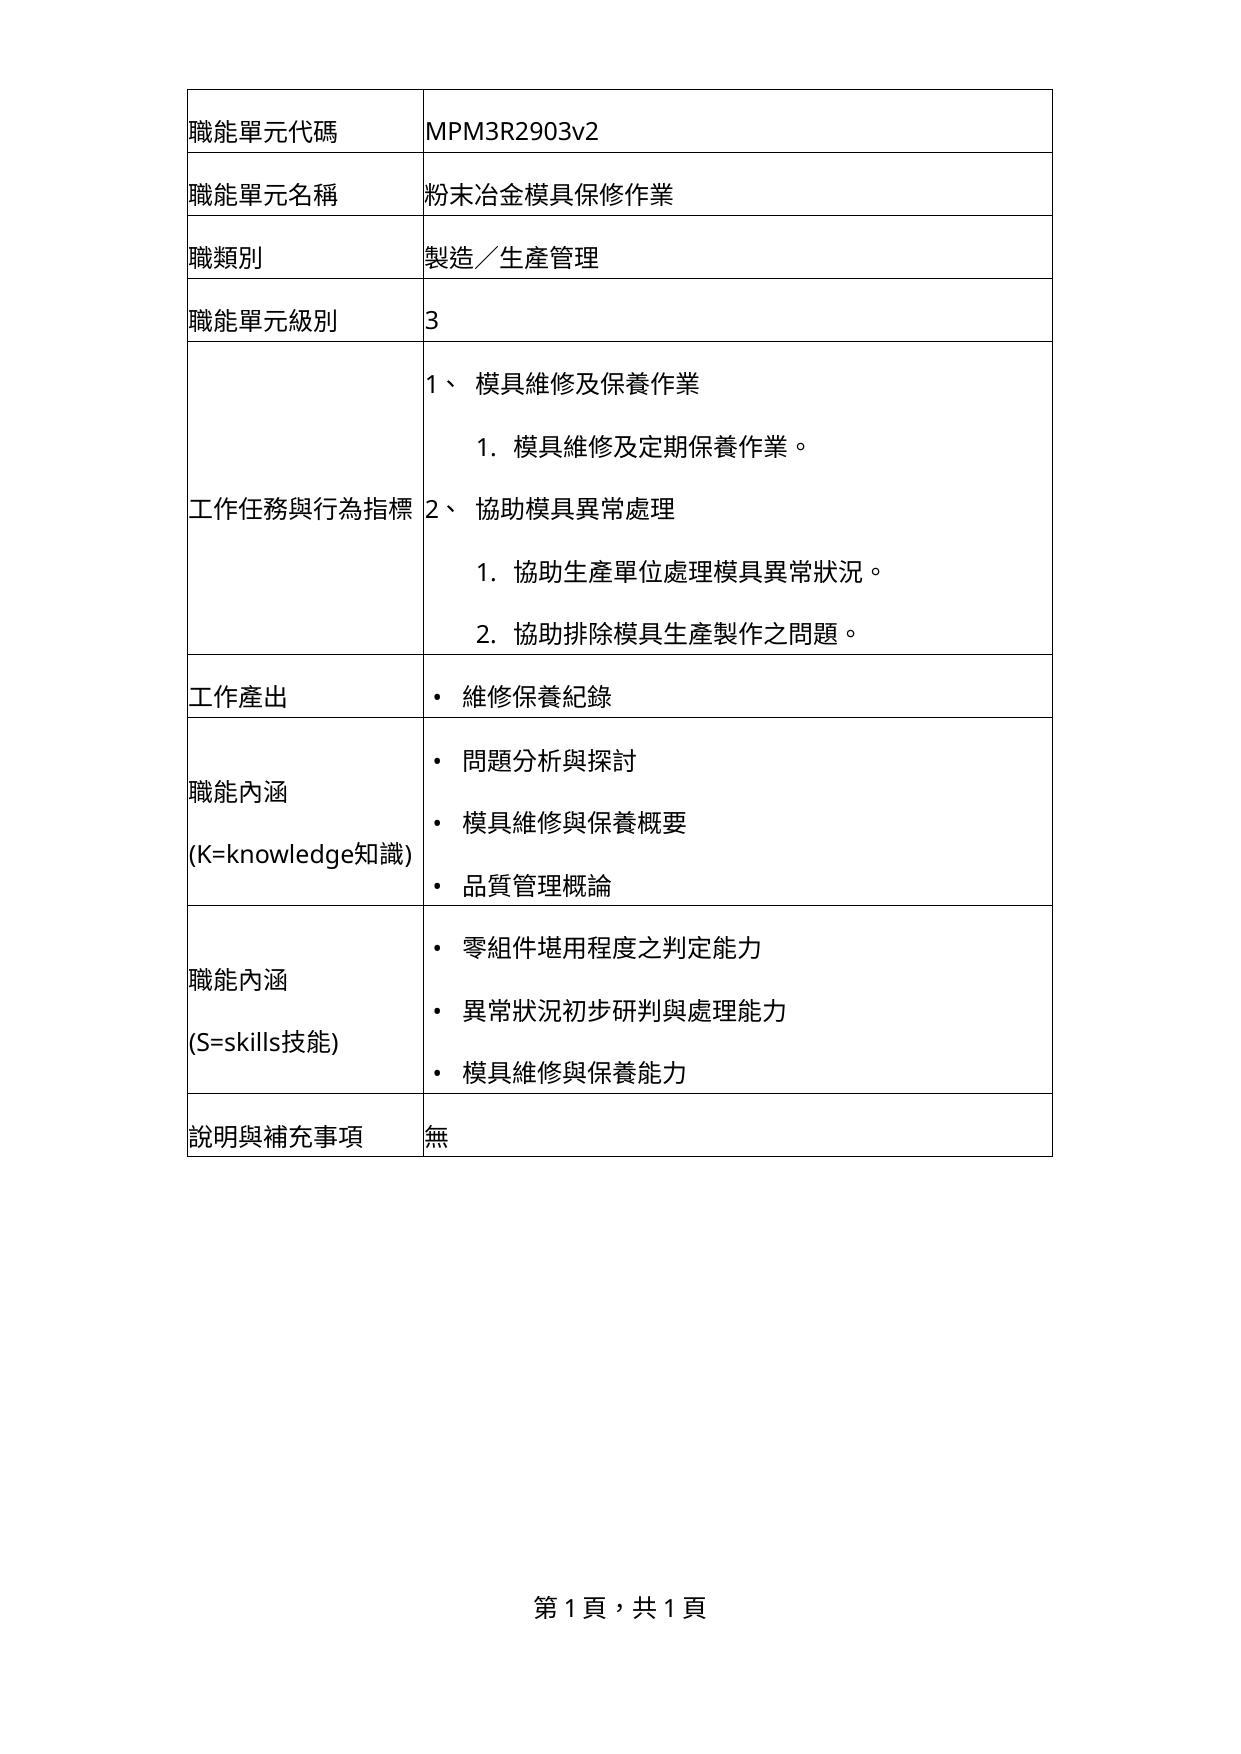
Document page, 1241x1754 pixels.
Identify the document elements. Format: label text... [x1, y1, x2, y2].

table_cell 製造／生產管理 [424, 216, 1052, 278]
table_cell 無 [424, 1094, 1052, 1156]
table_cell 說明與補充事項 [188, 1094, 423, 1156]
table_cell 工作任務與行為指標 [188, 342, 423, 654]
table_cell 模具維修及保養作業 模具維修及定期保養作業。 協助模具異常處理 協助生產單位處理模具異常狀況。 協助排除模具生產製作之問題。 [424, 342, 1052, 654]
table_cell 零組件堪用程度之判定能力 異常狀況初步研判與處理能力 模具維修與保養能力 [424, 906, 1052, 1093]
table_cell 職類別 [188, 216, 423, 278]
table_cell 職能單元級別 [188, 279, 423, 341]
table_cell 職能單元名稱 [188, 153, 423, 215]
table_cell 維修保養紀錄 [424, 655, 1052, 717]
table_cell 工作產出 [188, 655, 423, 717]
table_cell 職能內涵 (K=knowledge知識) [188, 718, 423, 905]
table_header MPM3R2903v2 [424, 90, 1052, 152]
table_header 職能單元代碼 [188, 90, 423, 152]
table_cell 問題分析與探討 模具維修與保養概要 品質管理概論 [424, 718, 1052, 905]
table_cell 職能內涵 (S=skills技能) [188, 906, 423, 1093]
table_cell 3 [424, 279, 1052, 341]
table_cell 粉末冶金模具保修作業 [424, 153, 1052, 215]
